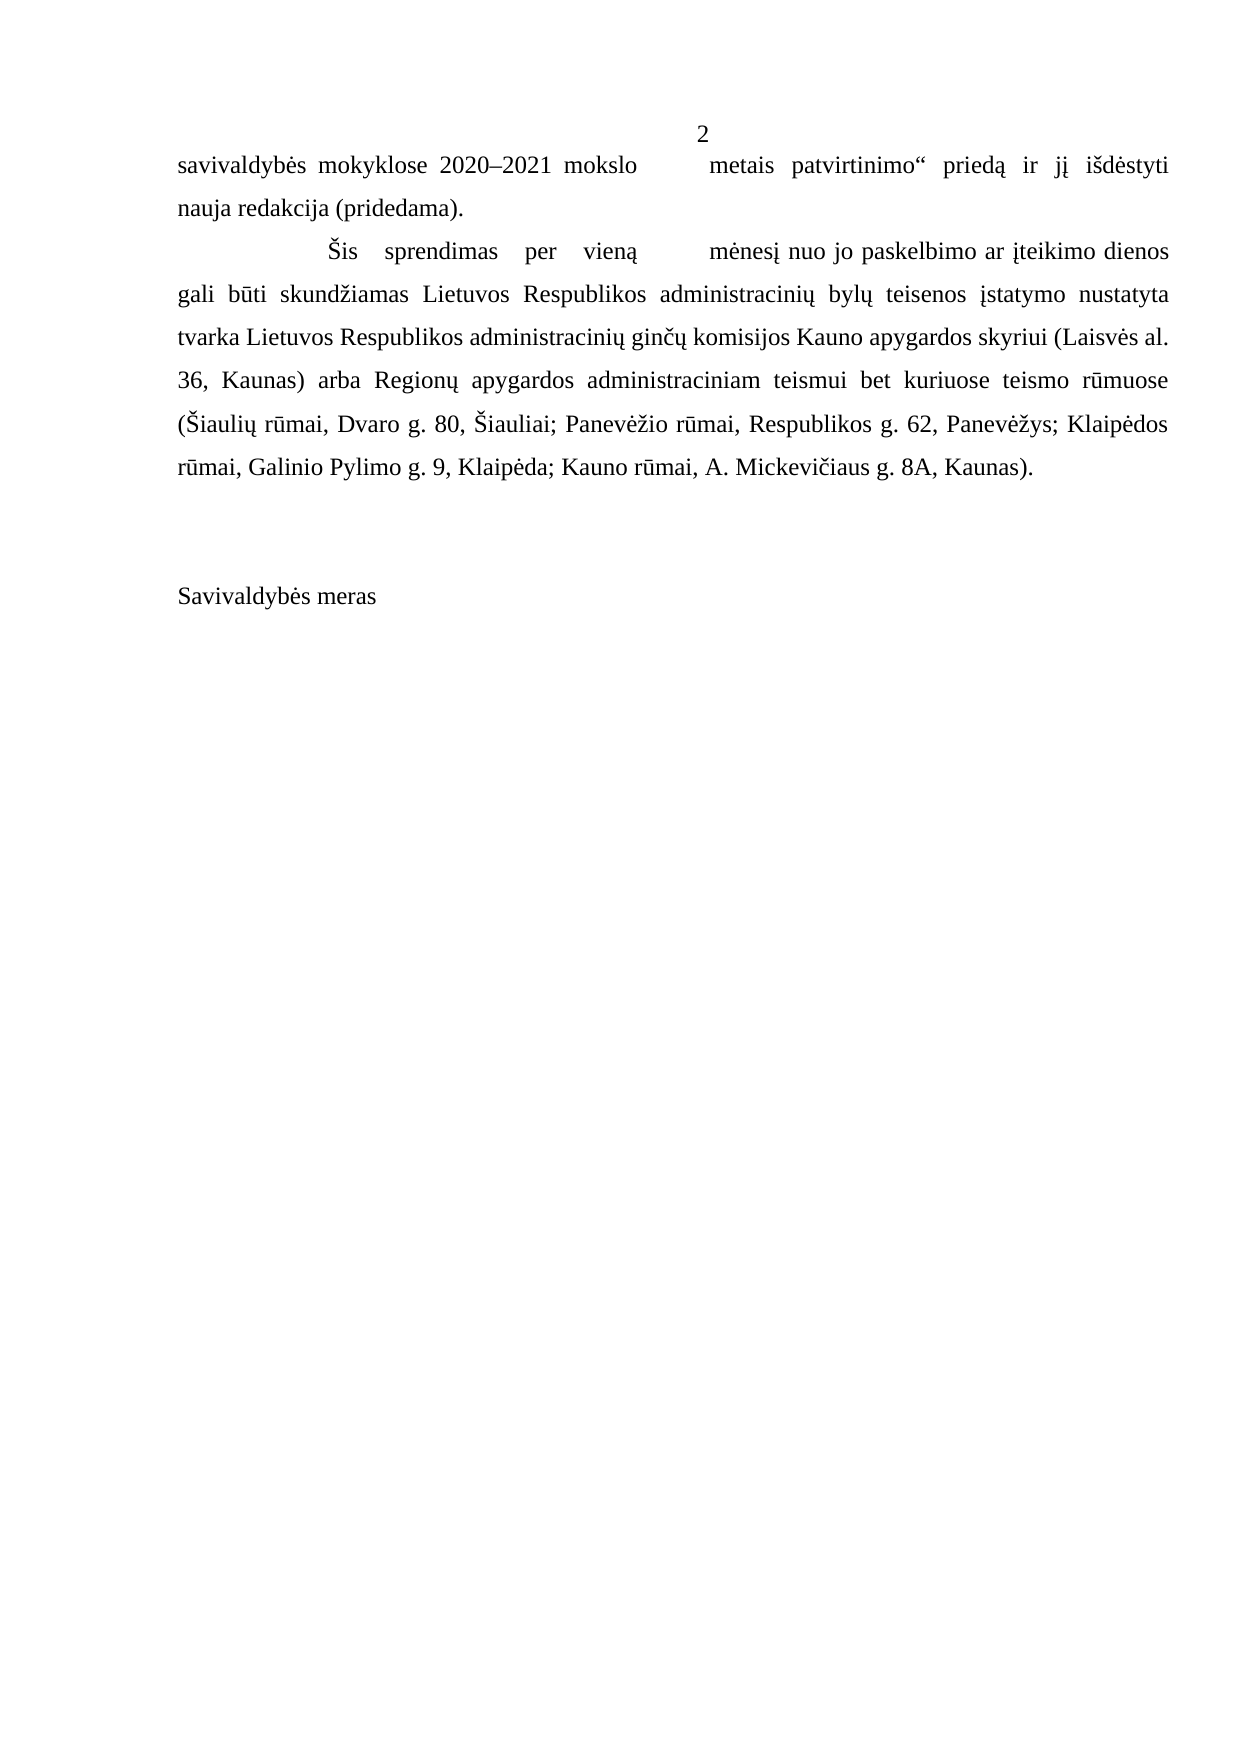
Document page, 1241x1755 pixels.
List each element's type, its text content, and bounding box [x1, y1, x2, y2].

text Pakeisti Prienų rajono savivaldybės tarybos 2020 m. balandžio 9 d. sprendimo Nr. T3-63 „Dėl klasių, ikimokyklinio ir priešmokyklinio ugdymo grupių skaičiaus Prienų rajono savivaldybės mokyklose 2020–2021 mokslo metais patvirtinimo“ priedą ir jį išdėstyti nauja redakcija (pridedama). [709, 150, 1169, 222]
text Šis sprendimas per vieną mėnesį nuo jo paskelbimo ar įteikimo dienos gali būti skundžiamas Lietuvos Respublikos administracinių bylų teisenos įstatymo nustatyta tvarka Lietuvos Respublikos administracinių ginčų komisijos Kauno apygardos skyriui (Laisvės al. 36, Kaunas) arba Regionų apygardos administraciniam teismui bet kuriuose teismo rūmuose (Šiaulių rūmai, Dvaro g. 80, Šiauliai; Panevėžio rūmai, Respublikos g. 62, Panevėžys; Klaipėdos rūmai, Galinio Pylimo g. 9, Klaipėda; Kauno rūmai, A. Mickevičiaus g. 8A, Kaunas). [177, 236, 1169, 481]
text Pakeisti Prienų rajono savivaldybės tarybos 2020 m. balandžio 9 d. sprendimo Nr. T3-63 „Dėl klasių, ikimokyklinio ir priešmokyklinio ugdymo grupių skaičiaus Prienų rajono savivaldybės mokyklose 2020–2021 mokslo metais patvirtinimo“ priedą ir jį išdėstyti nauja redakcija (pridedama). [177, 150, 637, 222]
text Savivaldybės meras [177, 581, 1169, 610]
